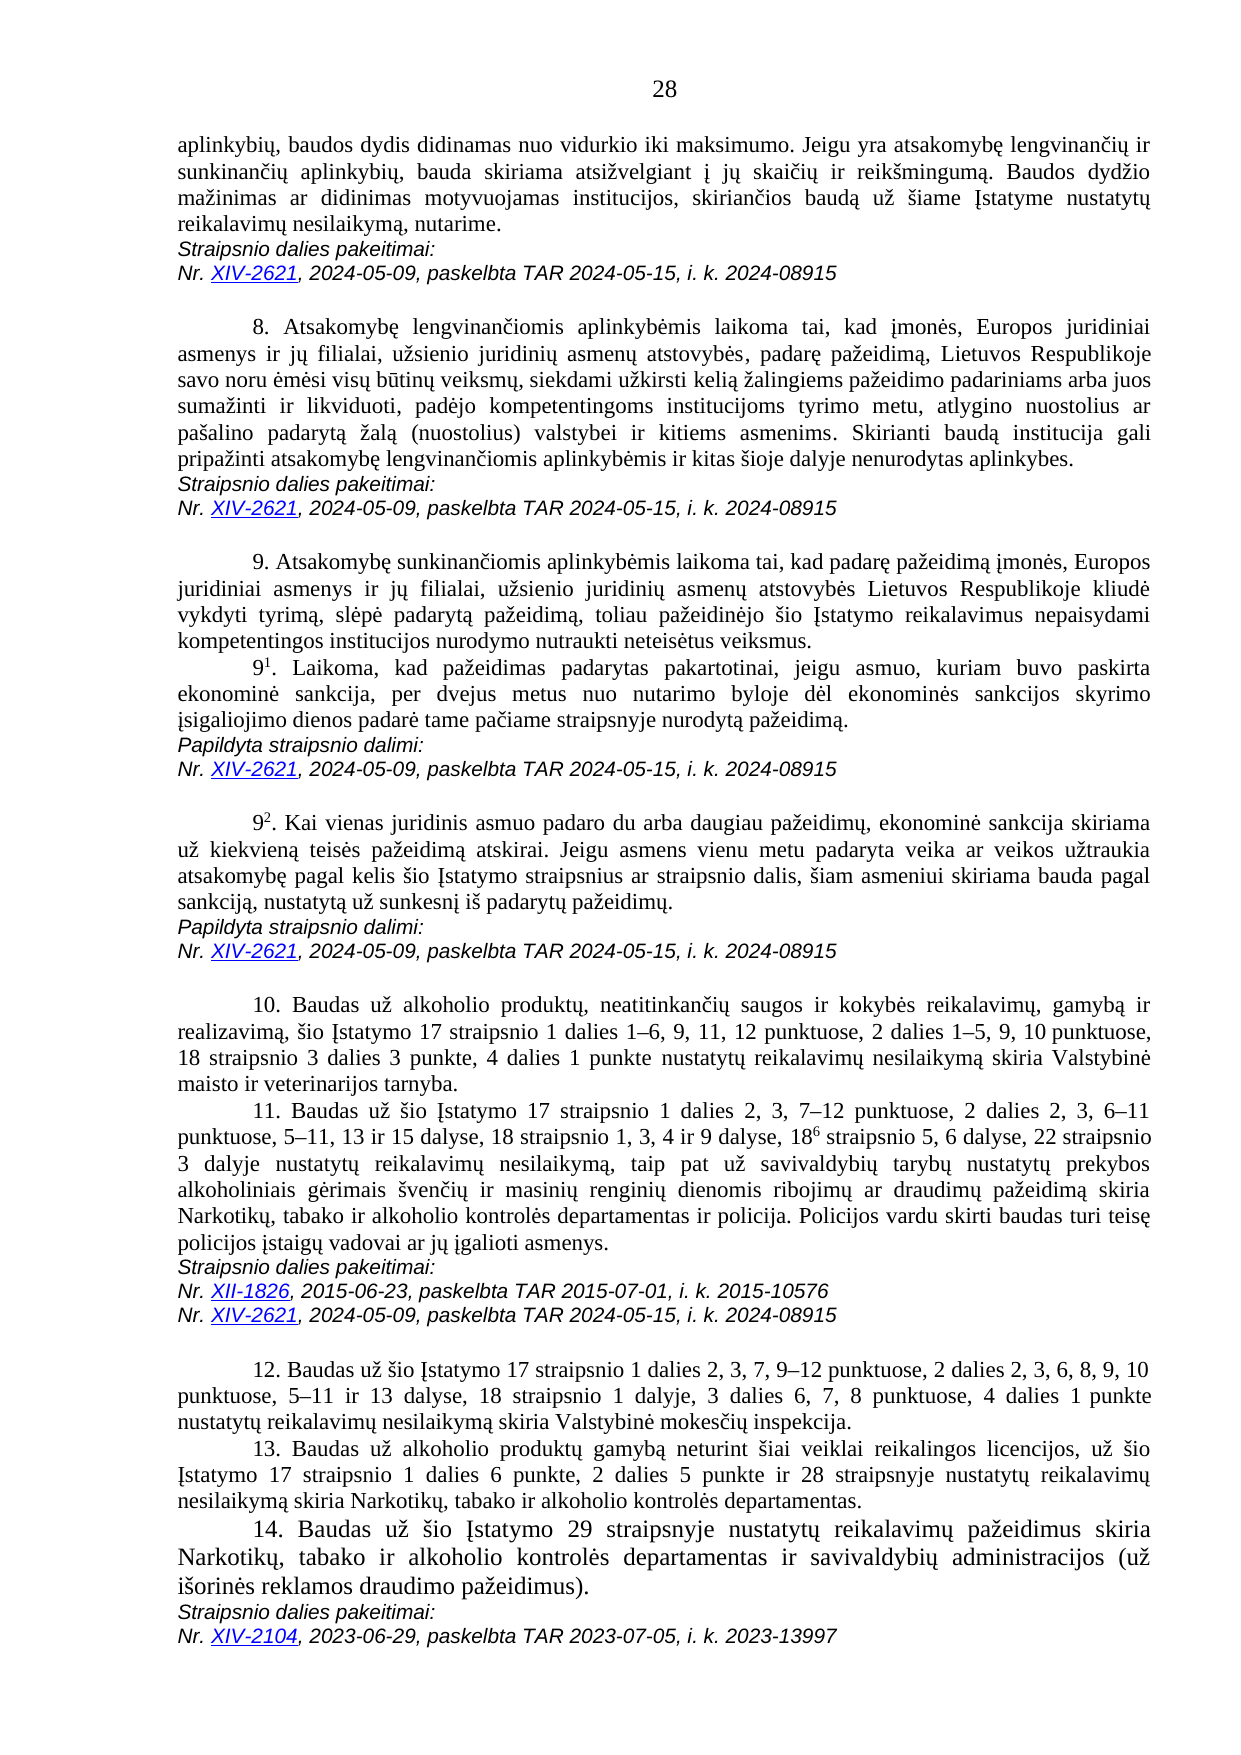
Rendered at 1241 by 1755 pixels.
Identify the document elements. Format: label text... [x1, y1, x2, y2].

text aplinkybių, baudos dydis didinamas nuo vidurkio iki maksimumo. Jeigu yra atsakomybę lengvinančių ir sunkinančių aplinkybių, bauda skiriama atsižvelgiant į jų skaičių ir reikšmingumą. Baudos dydžio mažinimas ar didinimas motyvuojamas institucijos, skiriančios baudą už šiame Įstatyme nustatytų reikalavimų nesilaikymą, nutarime. [177, 131, 1152, 237]
text Nr. XIV-2104, 2023-06-29, paskelbta TAR 2023-07-05, i. k. 2023-13997 [177, 1624, 1152, 1648]
text Nr. XIV-2621, 2024-05-09, paskelbta TAR 2024-05-15, i. k. 2024-08915 [177, 261, 1152, 285]
text Straipsnio dalies pakeitimai: [177, 237, 1152, 261]
text Papildyta straipsnio dalimi: [177, 733, 1152, 757]
text 8. Atsakomybę lengvinančiomis aplinkybėmis laikoma tai, kad įmonės, Europos juridiniai asmenys ir jų filialai, užsienio juridinių asmenų atstovybės, padarę pažeidimą, Lietuvos Respublikoje savo noru ėmėsi visų būtinų veiksmų, siekdami užkirsti kelią žalingiems pažeidimo padariniams arba juos sumažinti ir likviduoti, padėjo kompetentingoms institucijoms tyrimo metu, atlygino nuostolius ar pašalino padarytą žalą (nuostolius) valstybei ir kitiems asmenims. Skirianti baudą institucija gali pripažinti atsakomybę lengvinančiomis aplinkybėmis ir kitas šioje dalyje nenurodytas aplinkybes. [177, 313, 1152, 472]
text 9. Atsakomybę sunkinančiomis aplinkybėmis laikoma tai, kad padarę pažeidimą įmonės, Europos juridiniai asmenys ir jų filialai, užsienio juridinių asmenų atstovybės Lietuvos Respublikoje kliudė vykdyti tyrimą, slėpė padarytą pažeidimą, toliau pažeidinėjo šio Įstatymo reikalavimus nepaisydami kompetentingos institucijos nurodymo nutraukti neteisėtus veiksmus. [177, 548, 1152, 654]
text 10. Baudas už alkoholio produktų, neatitinkančių saugos ir kokybės reikalavimų, gamybą ir realizavimą, šio Įstatymo 17 straipsnio 1 dalies 1–6, 9, 11, 12 punktuose, 2 dalies 1–5, 9, 10 punktuose, 18 straipsnio 3 dalies 3 punkte, 4 dalies 1 punkte nustatytų reikalavimų nesilaikymą skiria Valstybinė maisto ir veterinarijos tarnyba. [177, 991, 1152, 1097]
text Nr. XIV-2621, 2024-05-09, paskelbta TAR 2024-05-15, i. k. 2024-08915 [177, 1303, 1152, 1327]
text Straipsnio dalies pakeitimai: [177, 1600, 1152, 1624]
text 12. Baudas už šio Įstatymo 17 straipsnio 1 dalies 2, 3, 7, 9–12 punktuose, 2 dalies 2, 3, 6, 8, 9, 10 punktuose, 5–11 ir 13 dalyse, 18 straipsnio 1 dalyje, 3 dalies 6, 7, 8 punktuose, 4 dalies 1 punkte nustatytų reikalavimų nesilaikymą skiria Valstybinė mokesčių inspekcija. [177, 1356, 1152, 1435]
text Straipsnio dalies pakeitimai: [177, 1255, 1152, 1279]
text Papildyta straipsnio dalimi: [177, 915, 1152, 939]
text 13. Baudas už alkoholio produktų gamybą neturint šiai veiklai reikalingos licencijos, už šio Įstatymo 17 straipsnio 1 dalies 6 punkte, 2 dalies 5 punkte ir 28 straipsnyje nustatytų reikalavimų nesilaikymą skiria Narkotikų, tabako ir alkoholio kontrolės departamentas. [177, 1435, 1152, 1514]
text Nr. XIV-2621, 2024-05-09, paskelbta TAR 2024-05-15, i. k. 2024-08915 [177, 757, 1152, 781]
text Nr. XIV-2621, 2024-05-09, paskelbta TAR 2024-05-15, i. k. 2024-08915 [177, 496, 1152, 519]
text 92. Kai vienas juridinis asmuo padaro du arba daugiau pažeidimų, ekonominė sankcija skiriama už kiekvieną teisės pažeidimą atskirai. Jeigu asmens vienu metu padaryta veika ar veikos užtraukia atsakomybę pagal kelis šio Įstatymo straipsnius ar straipsnio dalis, šiam asmeniui skiriama bauda pagal sankciją, nustatytą už sunkesnį iš padarytų pažeidimų. [177, 809, 1152, 915]
text 11. Baudas už šio Įstatymo 17 straipsnio 1 dalies 2, 3, 7–12 punktuose, 2 dalies 2, 3, 6–11 punktuose, 5–11, 13 ir 15 dalyse, 18 straipsnio 1, 3, 4 ir 9 dalyse, 186 straipsnio 5, 6 dalyse, 22 straipsnio 3 dalyje nustatytų reikalavimų nesilaikymą, taip pat už savivaldybių tarybų nustatytų prekybos alkoholiniais gėrimais švenčių ir masinių renginių dienomis ribojimų ar draudimų pažeidimą skiria Narkotikų, tabako ir alkoholio kontrolės departamentas ir policija. Policijos vardu skirti baudas turi teisę policijos įstaigų vadovai ar jų įgalioti asmenys. [177, 1097, 1152, 1255]
text Nr. XIV-2621, 2024-05-09, paskelbta TAR 2024-05-15, i. k. 2024-08915 [177, 939, 1152, 963]
text 91. Laikoma, kad pažeidimas padarytas pakartotinai, jeigu asmuo, kuriam buvo paskirta ekonominė sankcija, per dvejus metus nuo nutarimo byloje dėl ekonominės sankcijos skyrimo įsigaliojimo dienos padarė tame pačiame straipsnyje nurodytą pažeidimą. [177, 654, 1152, 733]
text Straipsnio dalies pakeitimai: [177, 472, 1152, 496]
text Nr. XII-1826, 2015-06-23, paskelbta TAR 2015-07-01, i. k. 2015-10576 [177, 1279, 1152, 1303]
text 14. Baudas už šio Įstatymo 29 straipsnyje nustatytų reikalavimų pažeidimus skiria Narkotikų, tabako ir alkoholio kontrolės departamentas ir savivaldybių administracijos (už išorinės reklamos draudimo pažeidimus). [177, 1514, 1152, 1600]
